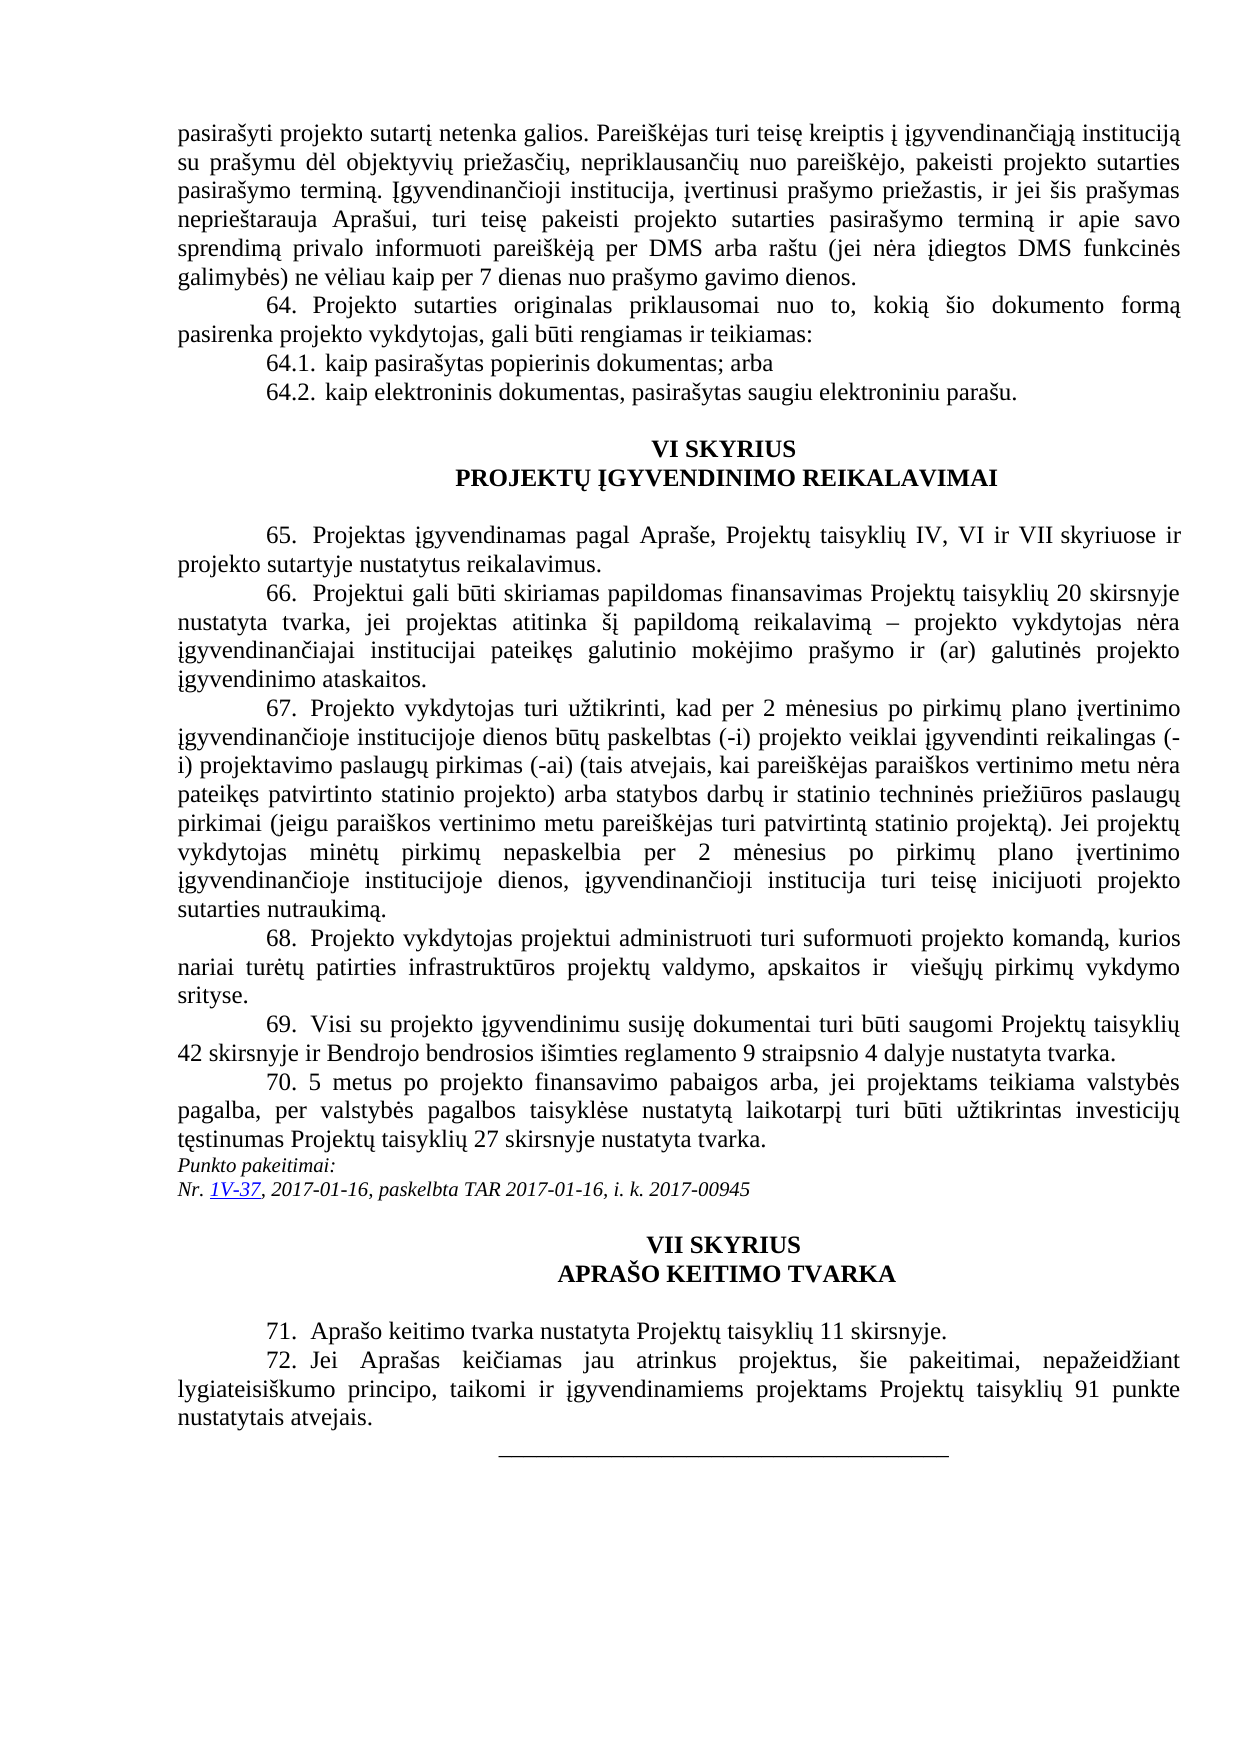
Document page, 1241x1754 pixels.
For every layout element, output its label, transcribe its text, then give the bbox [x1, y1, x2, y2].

text 67. Projekto vykdytojas turi užtikrinti, kad per 2 mėnesius po pirkimų plano įvertinimo įgyvendinančioje institucijoje dienos būtų paskelbtas (-i) projekto veiklai įgyvendinti reikalingas (-i) projektavimo paslaugų pirkimas (-ai) (tais atvejais, kai pareiškėjas paraiškos vertinimo metu nėra pateikęs patvirtinto statinio projekto) arba statybos darbų ir statinio techninės priežiūros paslaugų pirkimai (jeigu paraiškos vertinimo metu pareiškėjas turi patvirtintą statinio projektą). Jei projektų vykdytojas minėtų pirkimų nepaskelbia per 2 mėnesius po pirkimų plano įvertinimo įgyvendinančioje institucijoje dienos, įgyvendinančioji institucija turi teisę inicijuoti projekto sutarties nutraukimą. [177, 693, 1181, 923]
text pasirašyti projekto sutartį netenka galios. Pareiškėjas turi teisę kreiptis į įgyvendinančiąją instituciją su prašymu dėl objektyvių priežasčių, nepriklausančių nuo pareiškėjo, pakeisti projekto sutarties pasirašymo terminą. Įgyvendinančioji institucija, įvertinusi prašymo priežastis, ir jei šis prašymas neprieštarauja Aprašui, turi teisę pakeisti projekto sutarties pasirašymo terminą ir apie savo sprendimą privalo informuoti pareiškėją per DMS arba raštu (jei nėra įdiegtos DMS funkcinės galimybės) ne vėliau kaip per 7 dienas nuo prašymo gavimo dienos. [177, 118, 1181, 291]
text ____________________________________ [177, 1431, 1181, 1460]
text 68. Projekto vykdytojas projektui administruoti turi suformuoti projekto komandą, kurios nariai turėtų patirties infrastruktūros projektų valdymo, apskaitos ir viešųjų pirkimų vykdymo srityse. [177, 923, 1181, 1009]
text 64. Projekto sutarties originalas priklausomai nuo to, kokią šio dokumento formą pasirenka projekto vykdytojas, gali būti rengiamas ir teikiamas: [177, 291, 1181, 348]
text VI SKYRIUS [177, 434, 1181, 463]
text APRAŠO KEITIMO TVARKA [177, 1259, 1181, 1287]
text Nr. 1V-37, 2017-01-16, paskelbta TAR 2017-01-16, i. k. 2017-00945 [177, 1177, 1181, 1201]
text 72. Jei Aprašas keičiamas jau atrinkus projektus, šie pakeitimai, nepažeidžiant lygiateisiškumo principo, taikomi ir įgyvendinamiems projektams Projektų taisyklių 91 punkte nustatytais atvejais. [177, 1345, 1181, 1431]
text 66. Projektui gali būti skiriamas papildomas finansavimas Projektų taisyklių 20 skirsnyje nustatyta tvarka, jei projektas atitinka šį papildomą reikalavimą – projekto vykdytojas nėra įgyvendinančiajai institucijai pateikęs galutinio mokėjimo prašymo ir (ar) galutinės projekto įgyvendinimo ataskaitos. [177, 578, 1181, 693]
text 71. Aprašo keitimo tvarka nustatyta Projektų taisyklių 11 skirsnyje. [177, 1316, 1181, 1345]
text VII SKYRIUS [177, 1230, 1181, 1259]
text PROJEKTŲ ĮGYVENDINIMO REIKALAVIMAI [177, 463, 1181, 492]
text Punkto pakeitimai: [177, 1153, 1181, 1177]
text 64.2. kaip elektroninis dokumentas, pasirašytas saugiu elektroniniu parašu. [177, 377, 1181, 406]
text 65. Projektas įgyvendinamas pagal Apraše, Projektų taisyklių IV, VI ir VII skyriuose ir projekto sutartyje nustatytus reikalavimus. [177, 521, 1181, 578]
text 69. Visi su projekto įgyvendinimu susiję dokumentai turi būti saugomi Projektų taisyklių 42 skirsnyje ir Bendrojo bendrosios išimties reglamento 9 straipsnio 4 dalyje nustatyta tvarka. [177, 1009, 1181, 1067]
text 64.1. kaip pasirašytas popierinis dokumentas; arba [177, 348, 1181, 377]
text 70. 5 metus po projekto finansavimo pabaigos arba, jei projektams teikiama valstybės pagalba, per valstybės pagalbos taisyklėse nustatytą laikotarpį turi būti užtikrintas investicijų tęstinumas Projektų taisyklių 27 skirsnyje nustatyta tvarka. [177, 1067, 1181, 1153]
